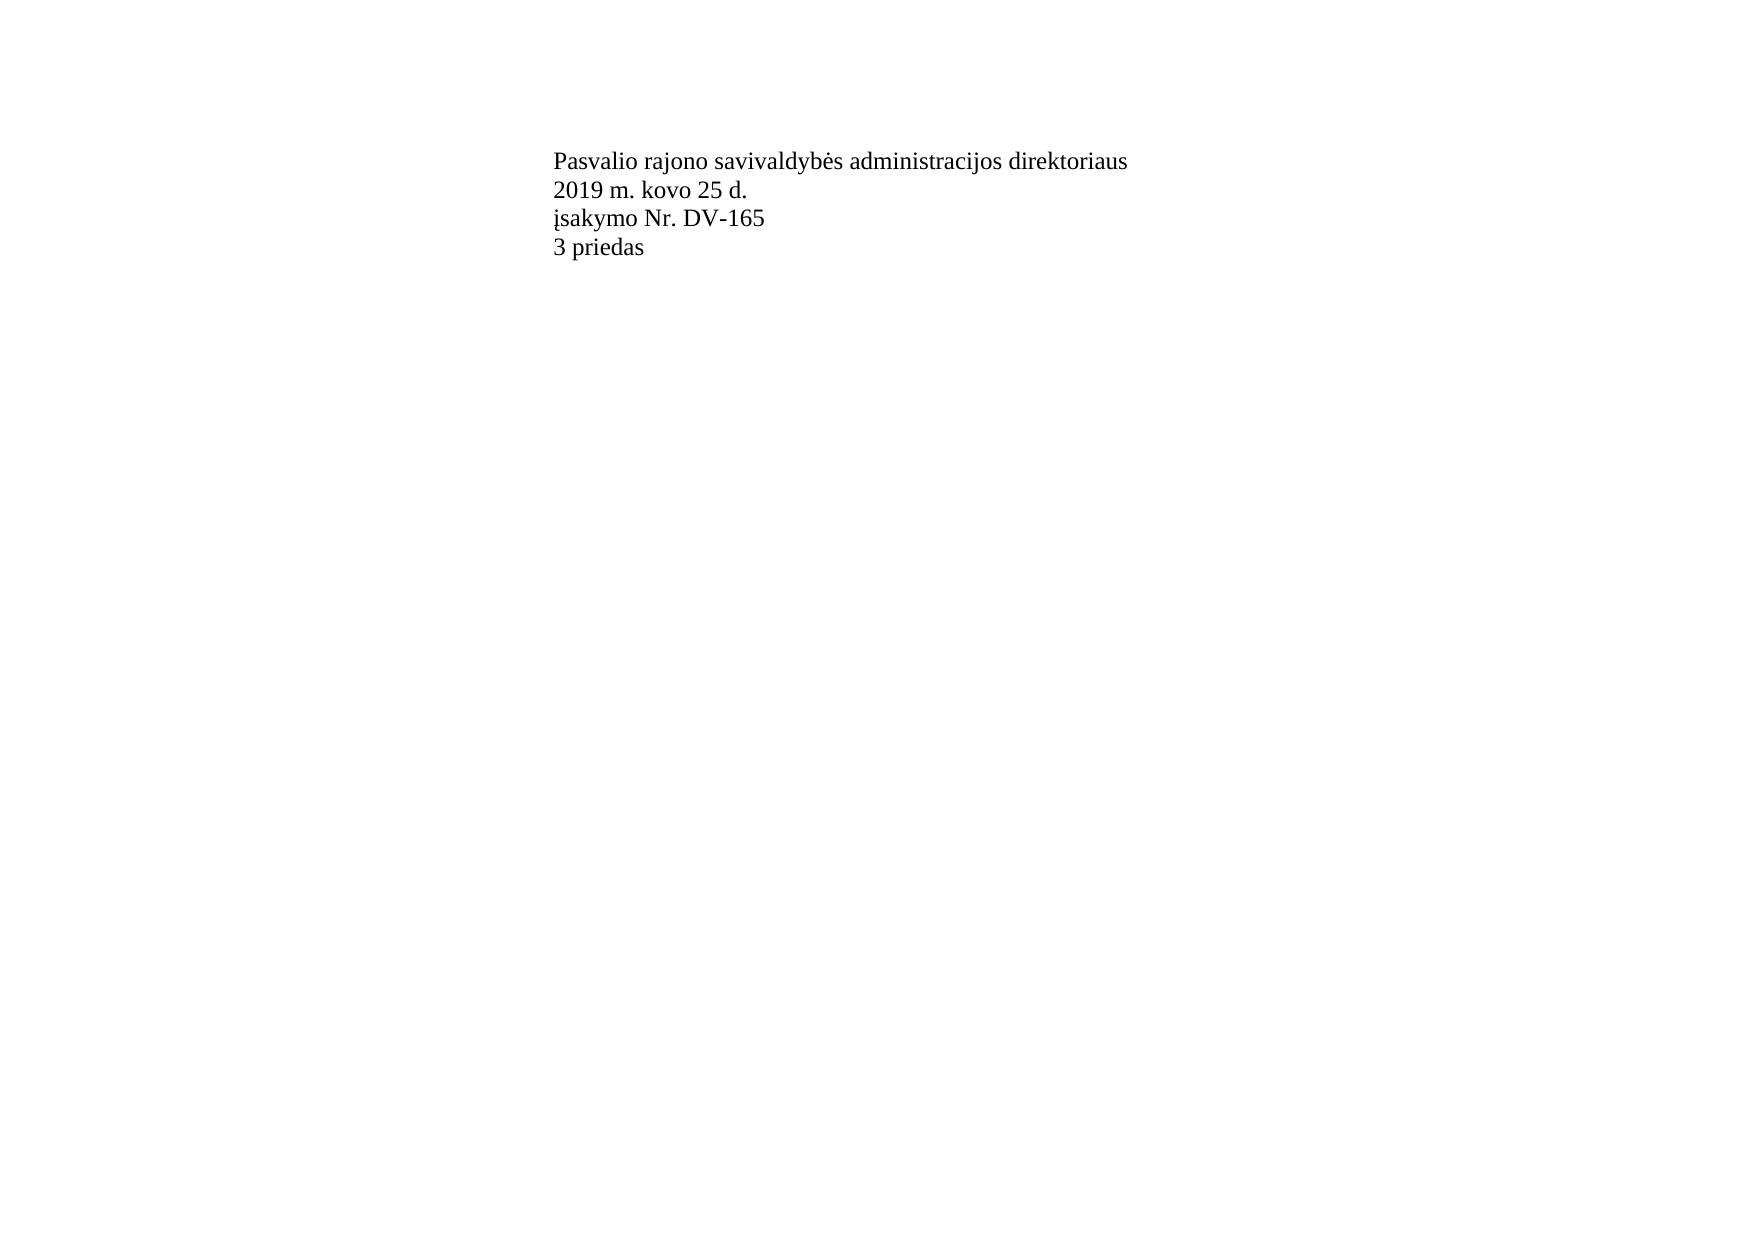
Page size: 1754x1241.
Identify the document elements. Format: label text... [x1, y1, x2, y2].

table_header [118, 146, 542, 290]
table_header Pasvalio rajono savivaldybės administracijos direktoriaus 2019 m. kovo 25 d. įsakymo Nr. DV-165 3 priedas [542, 146, 1142, 290]
